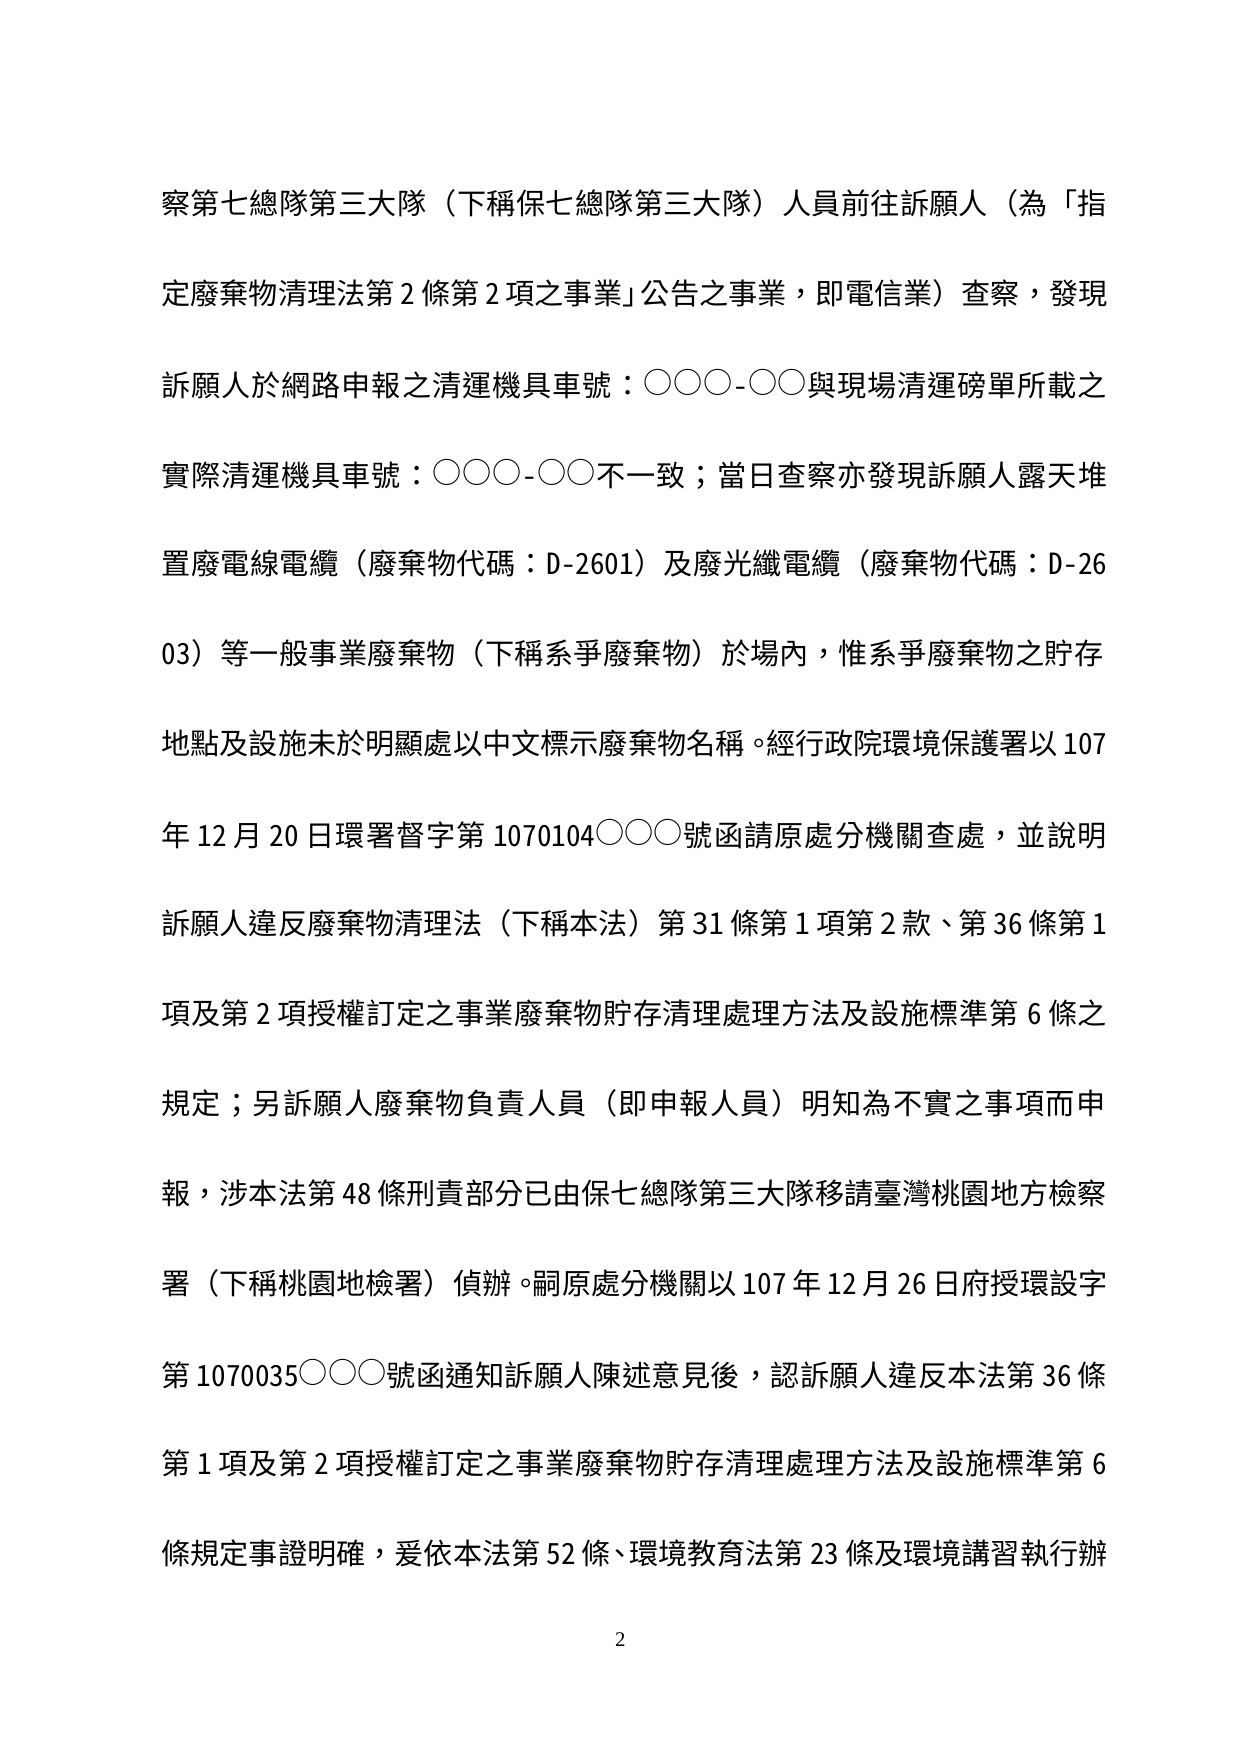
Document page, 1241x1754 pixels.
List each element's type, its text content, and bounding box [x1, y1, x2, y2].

table_cell 察第七總隊第三大隊（下稱保七總隊第三大隊）人員前往訴願人（為「指定廢棄物清理法第2條第2項之事業」公告之事業，即電信業）查察，發現訴願人於網路申報之清運機具車號：○○○-○○與現場清運磅單所載之實際清運機具車號：○○○-○○不一致；當日查察亦發現訴願人露天堆置廢電線電纜（廢棄物代碼：D-2601）及廢光纖電纜（廢棄物代碼：D-2603）等一般事業廢棄物（下稱系爭廢棄物）於場內，惟系爭廢棄物之貯存地點及設施未於明顯處以中文標示廢棄物名稱。經行政院環境保護署以107年12月20日環署督字第1070104○○○號函請原處分機關查處，並說明訴願人違反廢棄物清理法（下稱本法）第31條第1項第2款、第36條第1項及第2項授權訂定之事業廢棄物貯存清理處理方法及設施標準第6條之規定；另訴願人廢棄物負責人員（即申報人員）明知為不實之事項而申報，涉本法第48條刑責部分已由保七總隊第三大隊移請臺灣桃園地方檢察署（下稱桃園地檢署）偵辦。嗣原處分機關以107年12月26日府授環設字第1070035○○○號函通知訴願人陳述意見後，認訴願人違反本法第36條第1項及第2項授權訂定之事業廢棄物貯存清理處理方法及設施標準第6條規定事證明確，爰依本法第52條、環境教育法第23條及環境講習執行辦 [150, 165, 1118, 1589]
